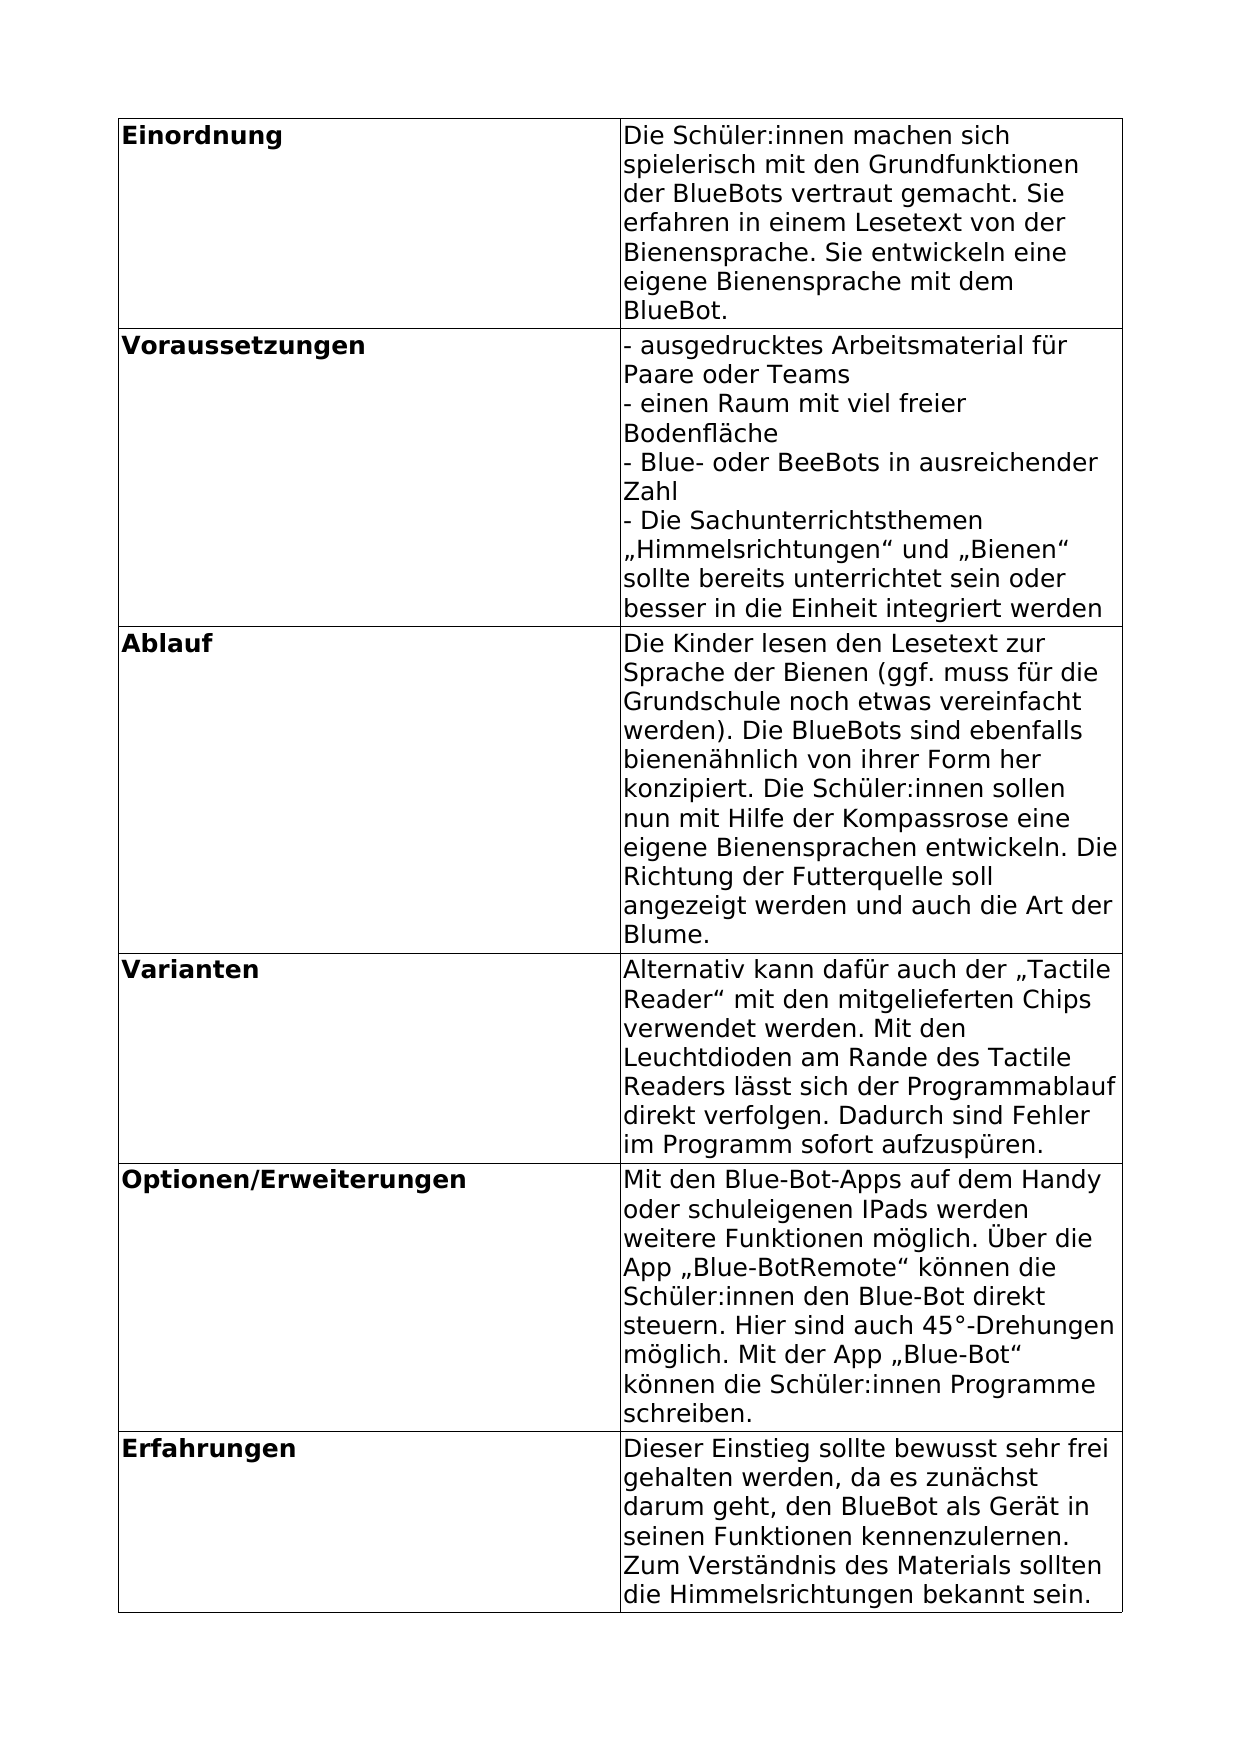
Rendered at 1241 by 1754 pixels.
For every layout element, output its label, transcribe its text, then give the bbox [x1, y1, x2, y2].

table_cell Voraussetzungen [119, 329, 620, 626]
table_cell Ablauf [119, 627, 620, 953]
table_cell Die Kinder lesen den Lesetext zur Sprache der Bienen (ggf. muss für die Grundschule noch etwas vereinfacht werden). Die BlueBots sind ebenfalls bienenähnlich von ihrer Form her konzipiert. Die Schüler:innen sollen nun mit Hilfe der Kompassrose eine eigene Bienensprachen entwickeln. Die Richtung der Futterquelle soll angezeigt werden und auch die Art der Blume. [621, 627, 1122, 953]
table_cell Varianten [119, 954, 620, 1163]
table_cell Einordnung [119, 119, 620, 328]
table_cell Mit den Blue-Bot-Apps auf dem Handy oder schuleigenen IPads werden weitere Funktionen möglich. Über die App „Blue-BotRemote“ können die Schüler:innen den Blue-Bot direkt steuern. Hier sind auch 45°-Drehungen möglich. Mit der App „Blue-Bot“ können die Schüler:innen Programme schreiben. [621, 1164, 1122, 1431]
table_cell Erfahrungen [119, 1432, 620, 1612]
table_cell - ausgedrucktes Arbeitsmaterial für Paare oder Teams - einen Raum mit viel freier Bodenfläche - Blue- oder BeeBots in ausreichender Zahl - Die Sachunterrichtsthemen „Himmelsrichtungen“ und „Bienen“ sollte bereits unterrichtet sein oder besser in die Einheit integriert werden [621, 329, 1122, 626]
table_cell Die Schüler:innen machen sich spielerisch mit den Grundfunktionen der BlueBots vertraut gemacht. Sie erfahren in einem Lesetext von der Bienensprache. Sie entwickeln eine eigene Bienensprache mit dem BlueBot. [621, 119, 1122, 328]
table_cell Alternativ kann dafür auch der „Tactile Reader“ mit den mitgelieferten Chips verwendet werden. Mit den Leuchtdioden am Rande des Tactile Readers lässt sich der Programmablauf direkt verfolgen. Dadurch sind Fehler im Programm sofort aufzuspüren. [621, 954, 1122, 1163]
table_cell Dieser Einstieg sollte bewusst sehr frei gehalten werden, da es zunächst darum geht, den BlueBot als Gerät in seinen Funktionen kennenzulernen. Zum Verständnis des Materials sollten die Himmelsrichtungen bekannt sein. [621, 1432, 1122, 1612]
table_cell Optionen/Erweiterungen [119, 1164, 620, 1431]
